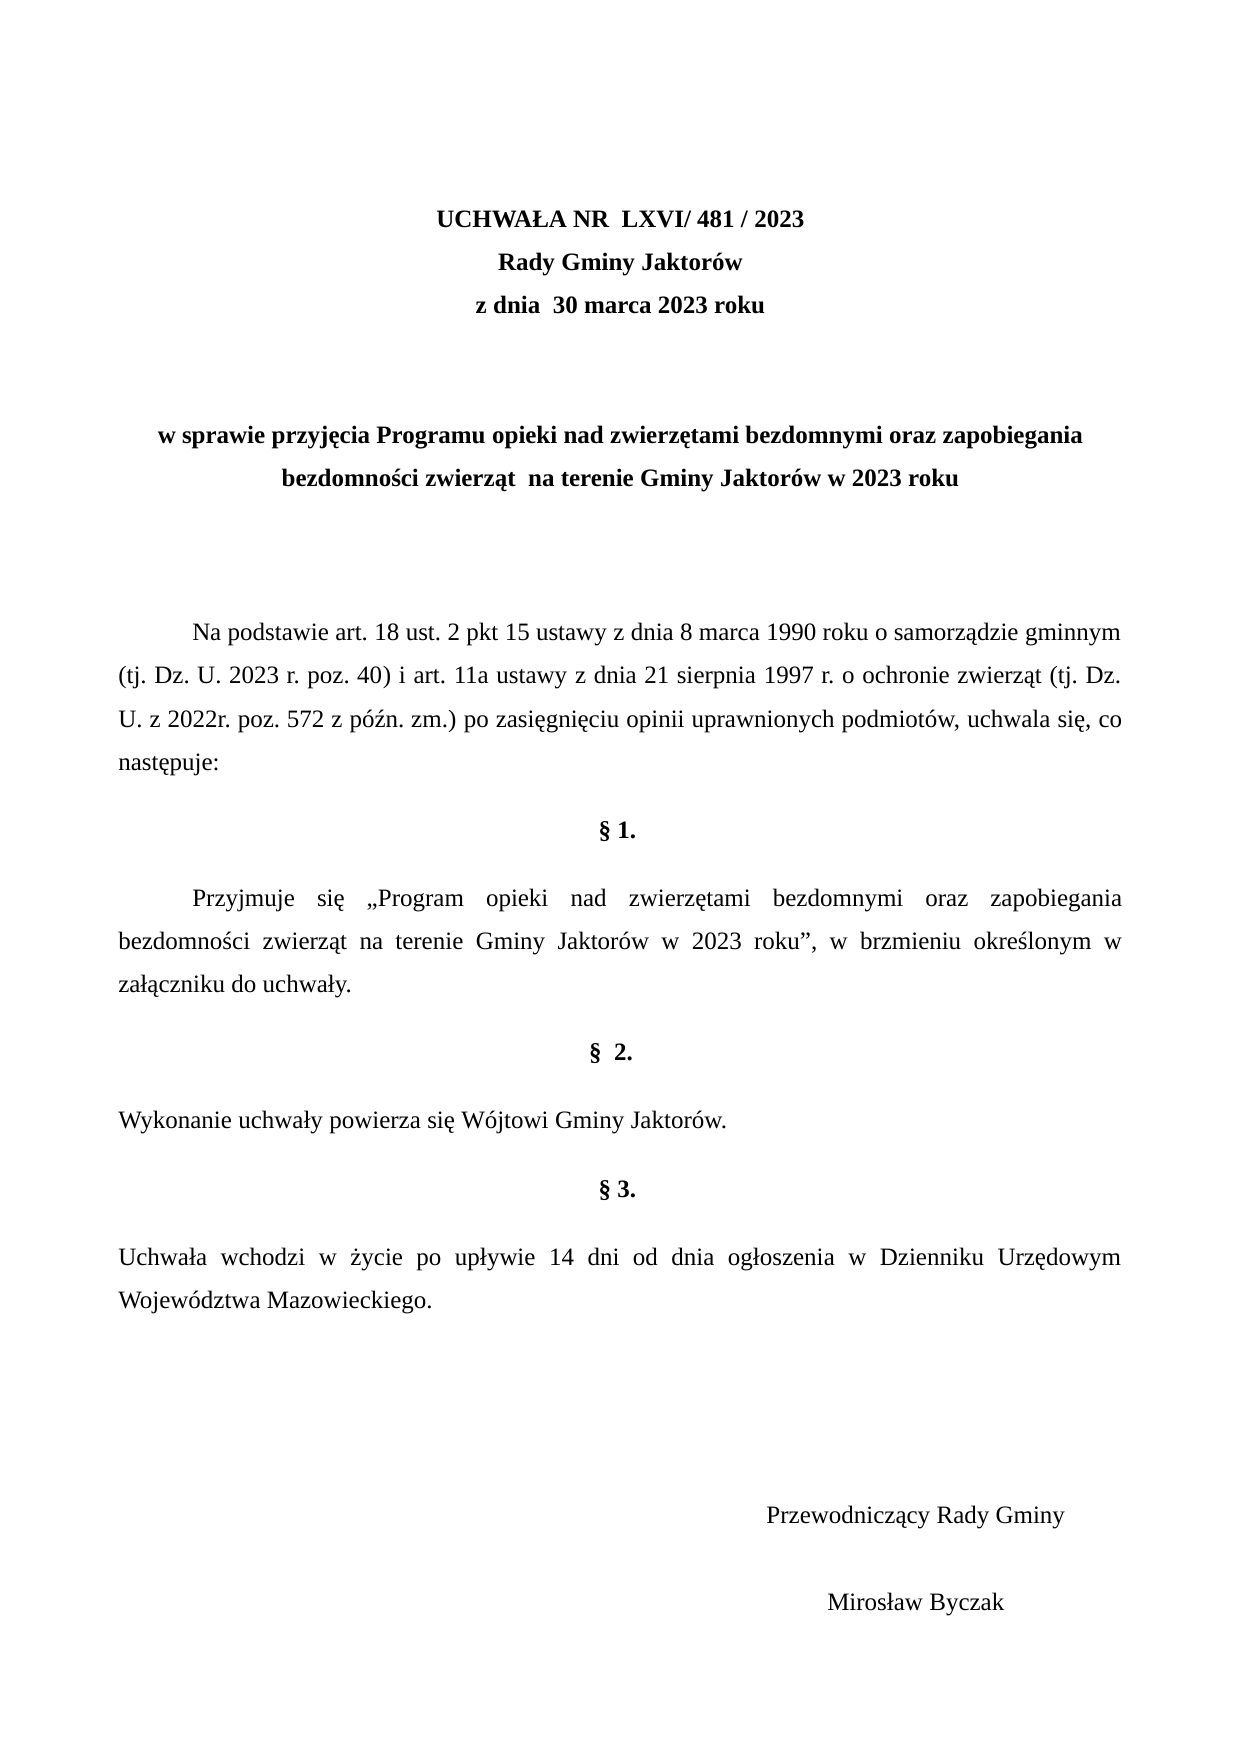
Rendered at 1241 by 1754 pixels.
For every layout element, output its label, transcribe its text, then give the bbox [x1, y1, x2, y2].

text Uchwała wchodzi w życie po upływie 14 dni od dnia ogłoszenia w Dzienniku Urzędowym Województwa Mazowieckiego. [118, 1242, 1122, 1314]
text w sprawie przyjęcia Programu opieki nad zwierzętami bezdomnymi oraz zapobiegania bezdomności zwierząt na terenie Gminy Jaktorów w 2023 roku [118, 420, 1122, 492]
text Przyjmuje się „Program opieki nad zwierzętami bezdomnymi oraz zapobiegania bezdomności zwierząt na terenie Gminy Jaktorów w 2023 roku”, w brzmieniu określonym w załączniku do uchwały. [118, 883, 1122, 998]
text z dnia 30 marca 2023 roku [118, 291, 1122, 319]
text UCHWAŁA NR LXVI/ 481 / 2023 [118, 204, 1122, 233]
text Na podstawie art. 18 ust. 2 pkt 15 ustawy z dnia 8 marca 1990 roku o samorządzie gminnym (tj. Dz. U. 2023 r. poz. 40) i art. 11a ustawy z dnia 21 sierpnia 1997 r. o ochronie zwierząt (tj. Dz. U. z 2022r. poz. 572 z późn. zm.) po zasięgnięciu opinii uprawnionych podmiotów, uchwala się, co następuje: [118, 617, 1122, 776]
text § 1. [118, 815, 1122, 844]
text § 2. [118, 1037, 1122, 1066]
text § 3. [118, 1174, 1122, 1202]
text Wykonanie uchwały powierza się Wójtowi Gminy Jaktorów. [118, 1106, 1122, 1134]
text Przewodniczący Rady Gminy [709, 1501, 1122, 1529]
text Rady Gminy Jaktorów [118, 247, 1122, 276]
text Mirosław Byczak [709, 1587, 1122, 1616]
